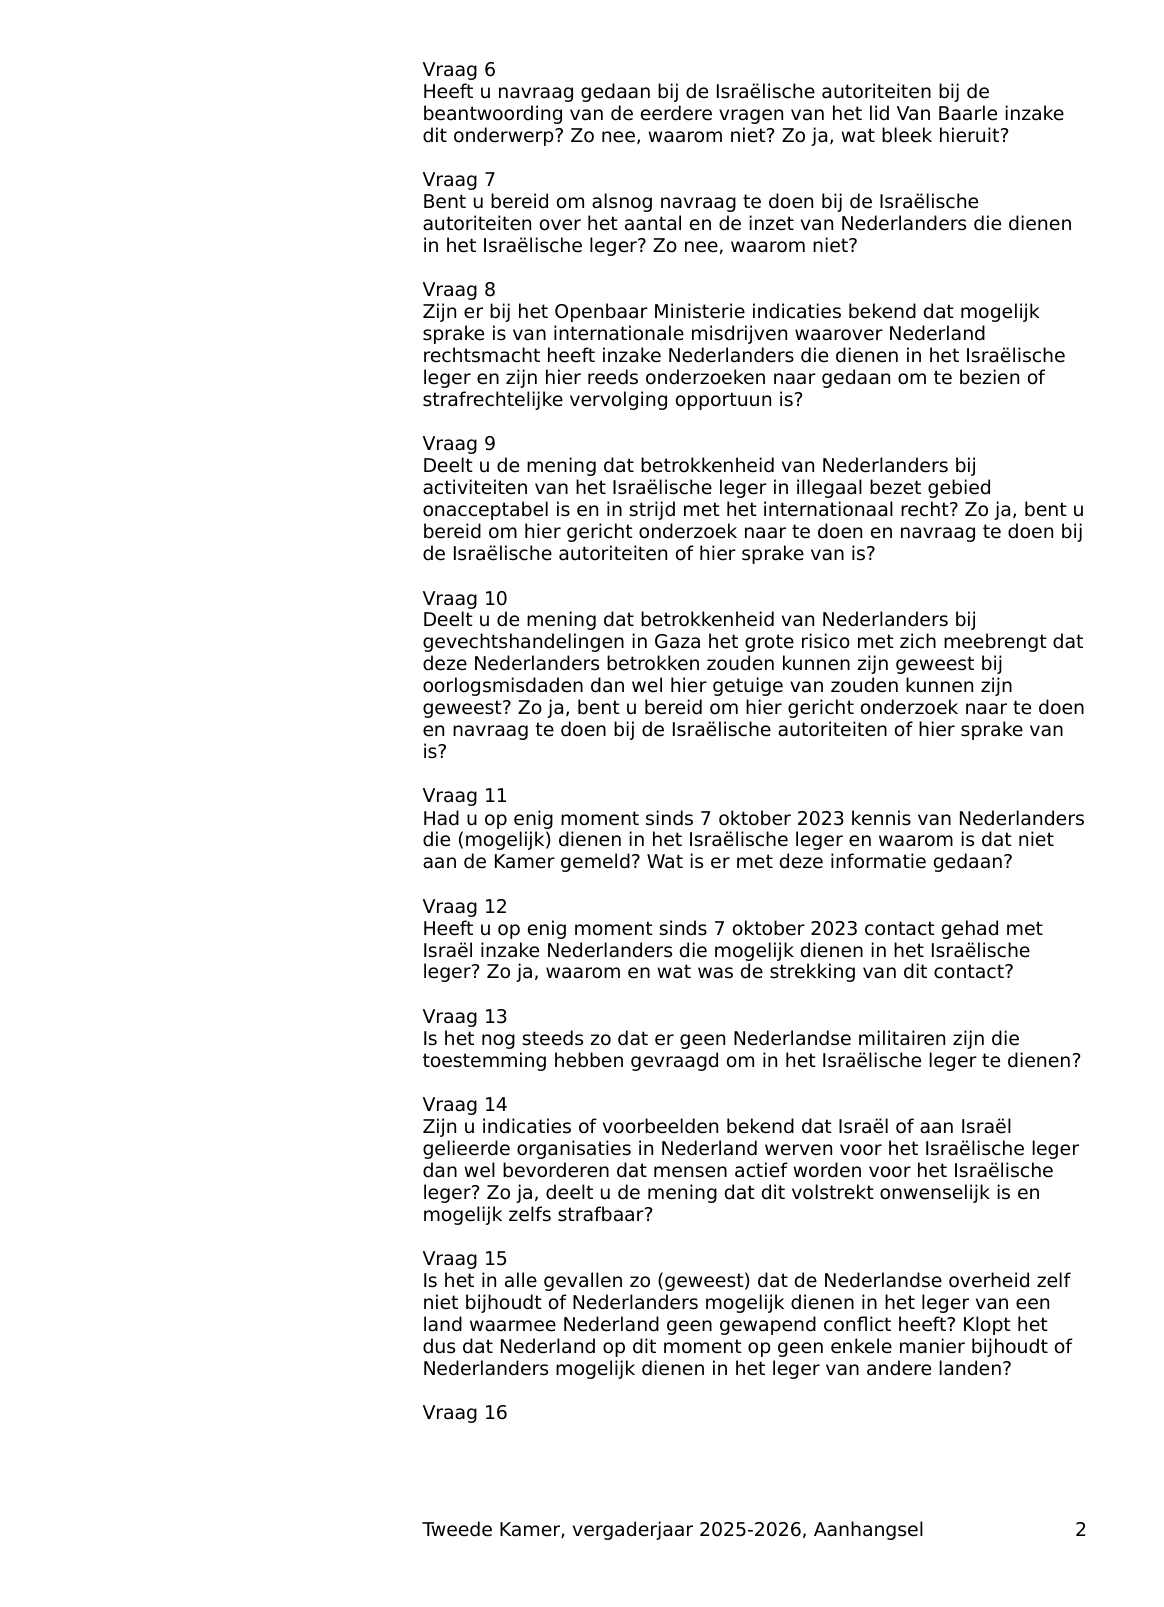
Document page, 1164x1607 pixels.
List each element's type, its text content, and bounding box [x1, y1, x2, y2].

text Vraag 9 [422, 433, 1087, 455]
text Heeft u navraag gedaan bij de Israëlische autoriteiten bij de beantwoording van de eerdere vragen van het lid Van Baarle inzake dit onderwerp? Zo nee, waarom niet? Zo ja, wat bleek hieruit? [422, 81, 1087, 147]
text Zijn u indicaties of voorbeelden bekend dat Israël of aan Israël gelieerde organisaties in Nederland werven voor het Israëlische leger dan wel bevorderen dat mensen actief worden voor het Israëlische leger? Zo ja, deelt u de mening dat dit volstrekt onwenselijk is en mogelijk zelfs strafbaar? [422, 1116, 1087, 1226]
text Zijn er bij het Openbaar Ministerie indicaties bekend dat mogelijk sprake is van internationale misdrijven waarover Nederland rechtsmacht heeft inzake Nederlanders die dienen in het Israëlische leger en zijn hier reeds onderzoeken naar gedaan om te bezien of strafrechtelijke vervolging opportuun is? [422, 301, 1087, 411]
text Heeft u op enig moment sinds 7 oktober 2023 contact gehad met Israël inzake Nederlanders die mogelijk dienen in het Israëlische leger? Zo ja, waarom en wat was de strekking van dit contact? [422, 917, 1087, 983]
text Vraag 7 [422, 169, 1087, 191]
text Vraag 14 [422, 1094, 1087, 1116]
text Had u op enig moment sinds 7 oktober 2023 kennis van Nederlanders die (mogelijk) dienen in het Israëlische leger en waarom is dat niet aan de Kamer gemeld? Wat is er met deze informatie gedaan? [422, 807, 1087, 873]
text Vraag 13 [422, 1006, 1087, 1028]
text Vraag 11 [422, 785, 1087, 807]
text Vraag 8 [422, 279, 1087, 301]
text Vraag 10 [422, 587, 1087, 609]
text Vraag 15 [422, 1248, 1087, 1270]
text Is het in alle gevallen zo (geweest) dat de Nederlandse overheid zelf niet bijhoudt of Nederlanders mogelijk dienen in het leger van een land waarmee Nederland geen gewapend conflict heeft? Klopt het dus dat Nederland op dit moment op geen enkele manier bijhoudt of Nederlanders mogelijk dienen in het leger van andere landen? [422, 1270, 1087, 1380]
text Bent u bereid om alsnog navraag te doen bij de Israëlische autoriteiten over het aantal en de inzet van Nederlanders die dienen in het Israëlische leger? Zo nee, waarom niet? [422, 191, 1087, 257]
text Deelt u de mening dat betrokkenheid van Nederlanders bij gevechtshandelingen in Gaza het grote risico met zich meebrengt dat deze Nederlanders betrokken zouden kunnen zijn geweest bij oorlogsmisdaden dan wel hier getuige van zouden kunnen zijn geweest? Zo ja, bent u bereid om hier gericht onderzoek naar te doen en navraag te doen bij de Israëlische autoriteiten of hier sprake van is? [422, 609, 1087, 763]
text Is het nog steeds zo dat er geen Nederlandse militairen zijn die toestemming hebben gevraagd om in het Israëlische leger te dienen? [422, 1028, 1087, 1072]
text Vraag 16 [422, 1402, 1087, 1424]
text Deelt u de mening dat betrokkenheid van Nederlanders bij activiteiten van het Israëlische leger in illegaal bezet gebied onacceptabel is en in strijd met het internationaal recht? Zo ja, bent u bereid om hier gericht onderzoek naar te doen en navraag te doen bij de Israëlische autoriteiten of hier sprake van is? [422, 455, 1087, 565]
text Vraag 12 [422, 896, 1087, 917]
text Vraag 6 [422, 59, 1087, 81]
